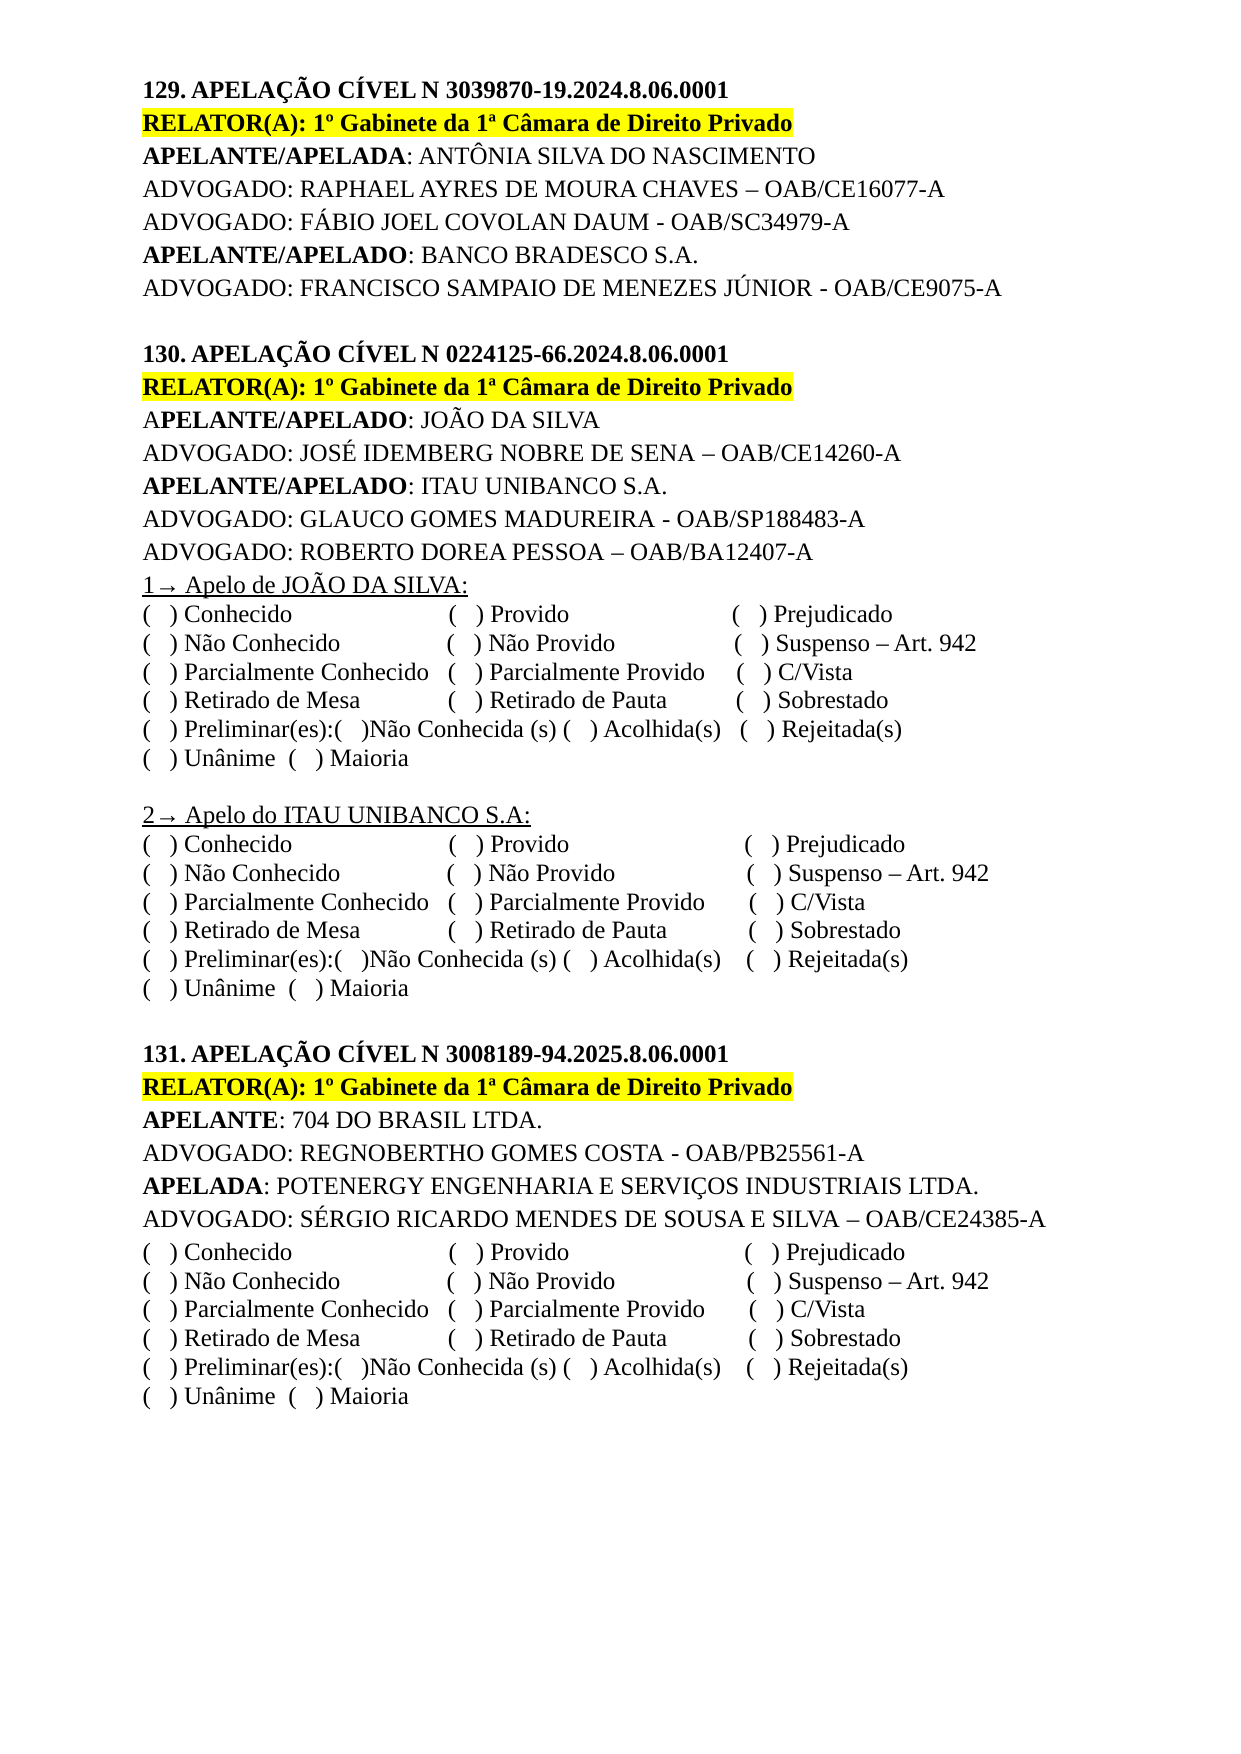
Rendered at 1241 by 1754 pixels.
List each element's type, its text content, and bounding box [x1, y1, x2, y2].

text ( ) Retirado de Mesa ( ) Retirado de Pauta ( ) Sobrestado [142, 1323, 1158, 1352]
text ( ) Preliminar(es):( )Não Conhecida (s) ( ) Acolhida(s) ( ) Rejeitada(s) [142, 944, 1158, 973]
text ADVOGADO: FÁBIO JOEL COVOLAN DAUM - OAB/SC34979-A APELANTE/APELADO: BANCO BRADESCO S.A. ADVOGADO: FRANCISCO SAMPAIO DE MENEZES JÚNIOR - OAB/CE9075-A 130. APELAÇÃO CÍVEL N 0224125-66.2024.8.06.0001 RELATOR(A): 1º Gabinete da 1ª Câmara de Direito Privado APELANTE/APELADO: JOÃO DA SILVA ADVOGADO: JOSÉ IDEMBERG NOBRE DE SENA – OAB/CE14260-A [142, 207, 1141, 467]
text ( ) Conhecido ( ) Provido ( ) Prejudicado [142, 829, 1141, 858]
text ( ) Unânime ( ) Maioria 131. APELAÇÃO CÍVEL N 3008189-94.2025.8.06.0001 RELATOR(A): 1º Gabinete da 1ª Câmara de Direito Privado APELANTE: 704 DO BRASIL LTDA. ADVOGADO: REGNOBERTHO GOMES COSTA - OAB/PB25561-A APELADA: POTENERGY ENGENHARIA E SERVIÇOS INDUSTRIAIS LTDA. ADVOGADO: SÉRGIO RICARDO MENDES DE SOUSA E SILVA – OAB/CE24385-A [142, 973, 1141, 1233]
text ( ) Parcialmente Conhecido ( ) Parcialmente Provido ( ) C/Vista [142, 657, 1158, 685]
text ( ) Unânime ( ) Maioria [142, 1381, 1141, 1476]
text ( ) Retirado de Mesa ( ) Retirado de Pauta ( ) Sobrestado [142, 685, 1158, 714]
text 2→ Apelo do ITAU UNIBANCO S.A: [142, 800, 1141, 829]
text ( ) Parcialmente Conhecido ( ) Parcialmente Provido ( ) C/Vista [142, 1294, 1158, 1323]
text ( ) Não Conhecido ( ) Não Provido ( ) Suspenso – Art. 942 [142, 1266, 1158, 1294]
text ( ) Não Conhecido ( ) Não Provido ( ) Suspenso – Art. 942 [142, 628, 1158, 657]
text ( ) Preliminar(es):( )Não Conhecida (s) ( ) Acolhida(s) ( ) Rejeitada(s) [142, 714, 1158, 743]
text 1→ Apelo de JOÃO DA SILVA: [142, 570, 1141, 599]
text ( ) Conhecido ( ) Provido ( ) Prejudicado [142, 1237, 1141, 1266]
text 129. APELAÇÃO CÍVEL N 3039870-19.2024.8.06.0001 RELATOR(A): 1º Gabinete da 1ª Câmara de Direito Privado APELANTE/APELADA: ANTÔNIA SILVA DO NASCIMENTO ADVOGADO: RAPHAEL AYRES DE MOURA CHAVES – OAB/CE16077-A [142, 75, 1141, 203]
text ( ) Não Conhecido ( ) Não Provido ( ) Suspenso – Art. 942 [142, 858, 1158, 887]
text ( ) Retirado de Mesa ( ) Retirado de Pauta ( ) Sobrestado [142, 915, 1158, 944]
text APELANTE/APELADO: ITAU UNIBANCO S.A. ADVOGADO: GLAUCO GOMES MADUREIRA - OAB/SP188483-A ADVOGADO: ROBERTO DOREA PESSOA – OAB/BA12407-A [142, 471, 1141, 566]
text ( ) Preliminar(es):( )Não Conhecida (s) ( ) Acolhida(s) ( ) Rejeitada(s) [142, 1352, 1158, 1381]
text ( ) Unânime ( ) Maioria [142, 743, 1158, 772]
text ( ) Parcialmente Conhecido ( ) Parcialmente Provido ( ) C/Vista [142, 887, 1158, 915]
text ( ) Conhecido ( ) Provido ( ) Prejudicado [142, 599, 1141, 628]
